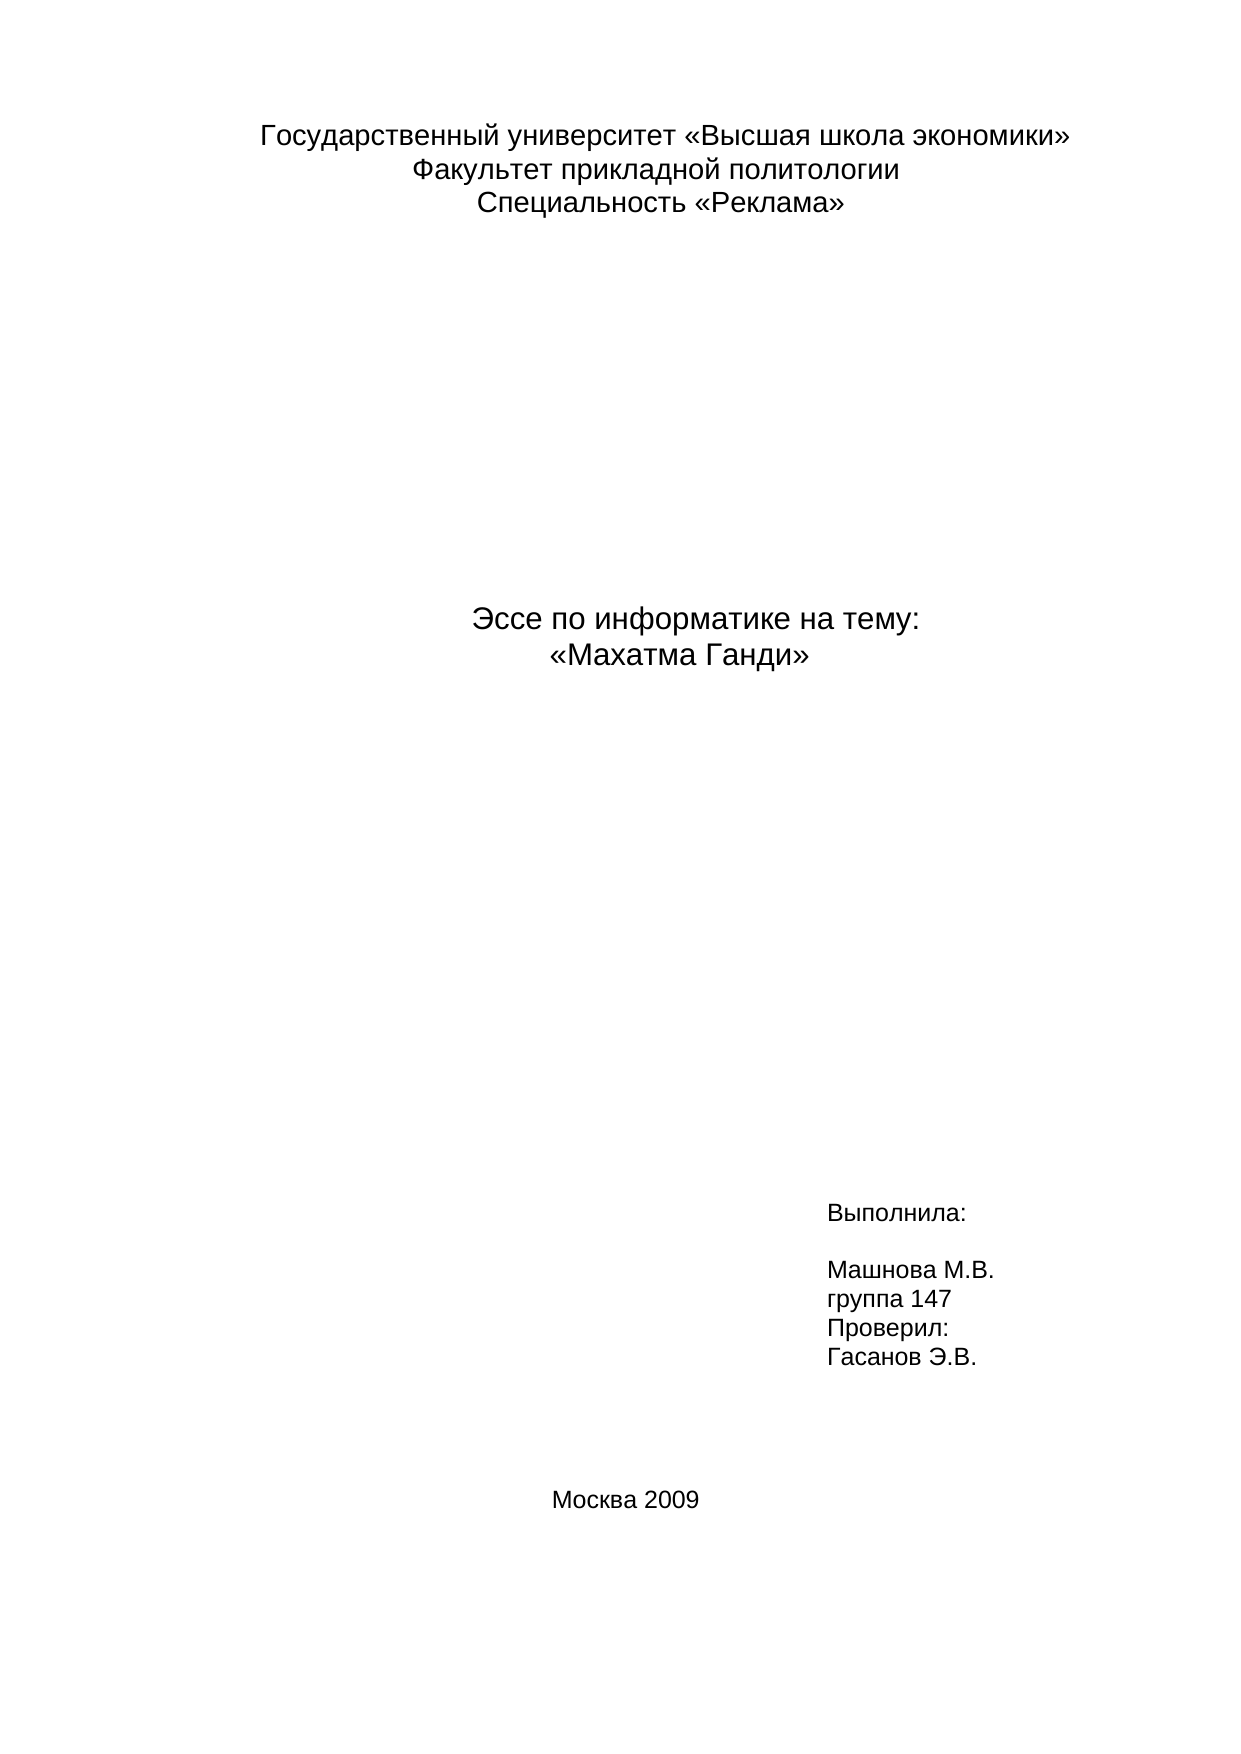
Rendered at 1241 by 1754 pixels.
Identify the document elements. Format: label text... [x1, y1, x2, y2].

text Государственный университет «Высшая школа экономики» [118, 118, 1122, 152]
text Эссе по информатике на тему: [118, 600, 1122, 636]
text Москва 2009 [118, 1485, 1122, 1514]
text Машнова М.В. группа 147 Проверил: Гасанов Э.В. [827, 1255, 1122, 1370]
text Специальность «Реклама» [118, 185, 1122, 219]
text «Махатма Ганди» [118, 636, 1122, 672]
text Факультет прикладной политологии [118, 152, 1122, 185]
text Выполнила: [827, 1169, 1122, 1227]
